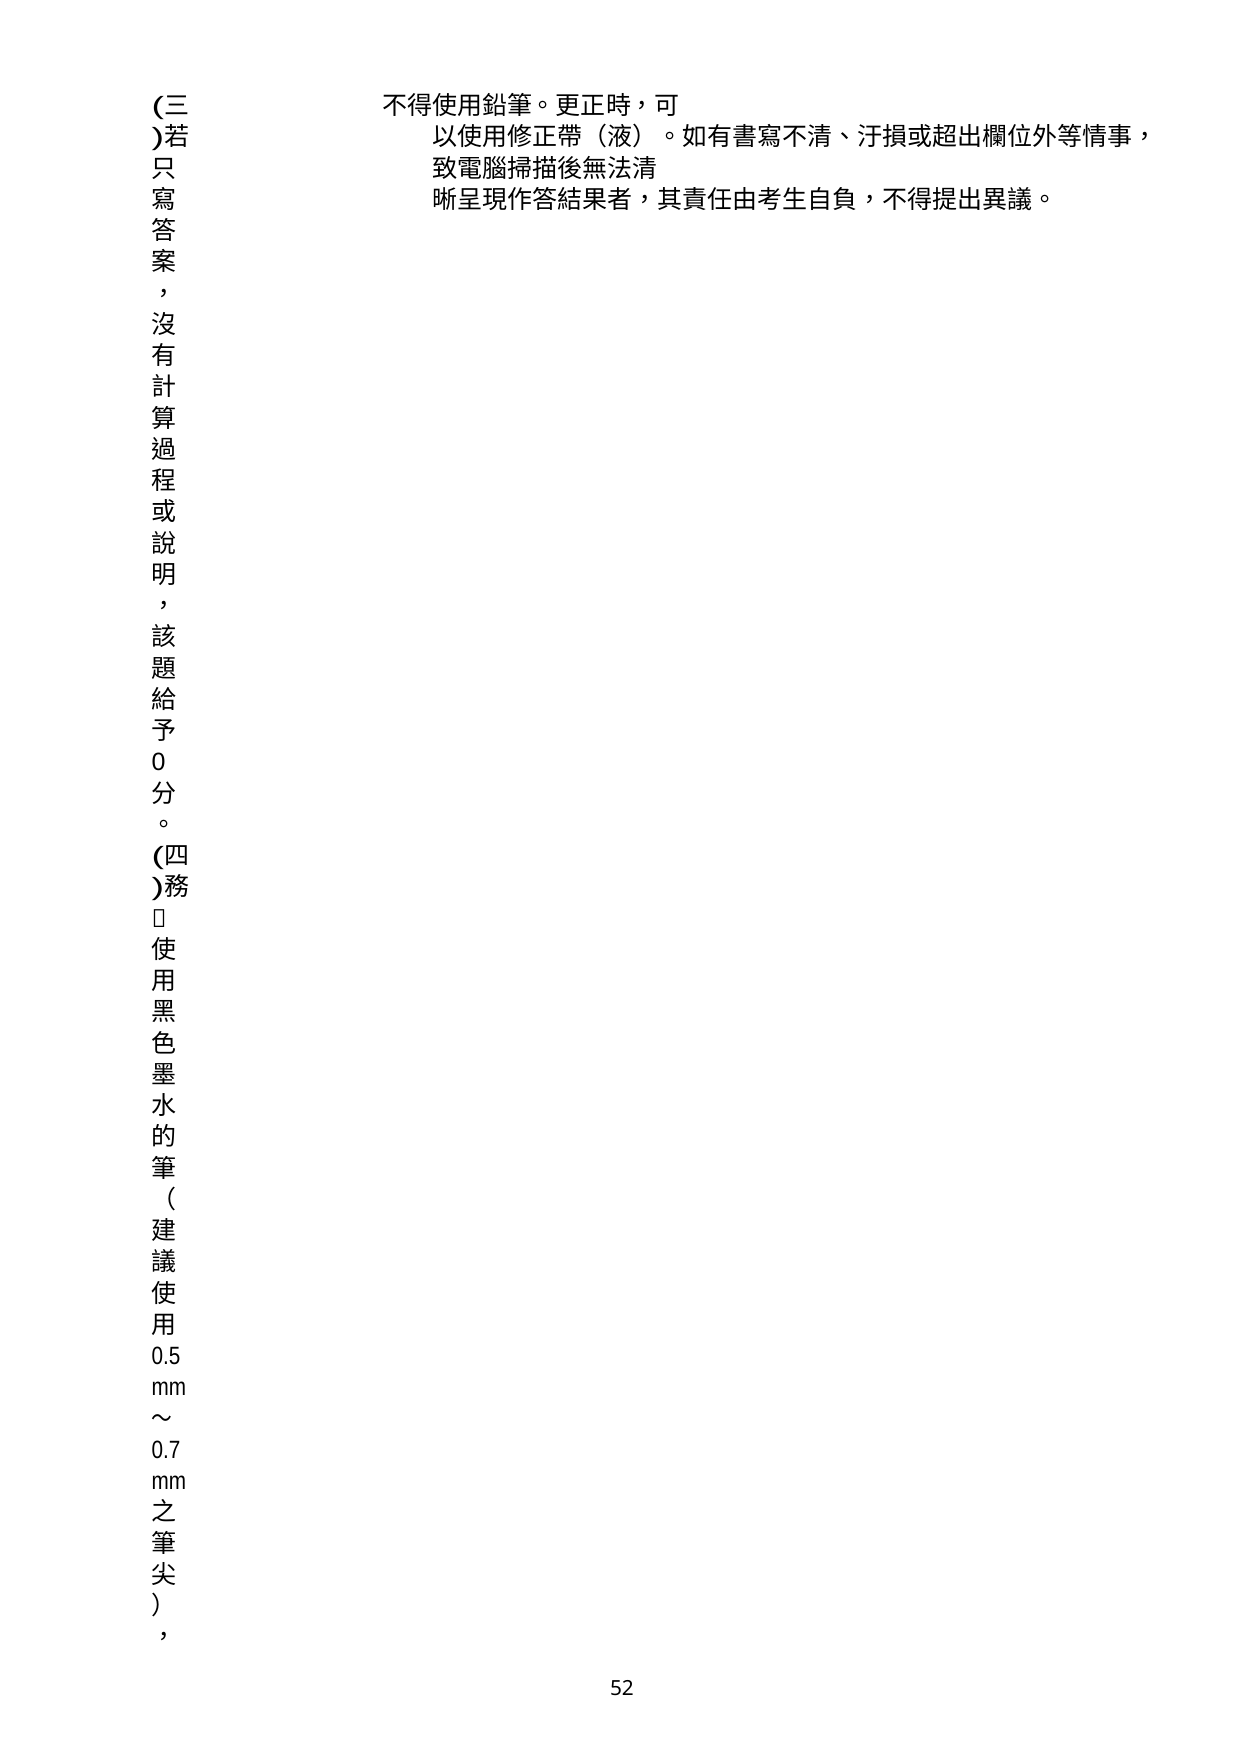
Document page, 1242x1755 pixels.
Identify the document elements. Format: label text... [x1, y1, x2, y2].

text (四)務必使用黑色墨水的筆（建議使用 0.5mm～0.7mm 之筆尖）， [151, 839, 191, 1652]
text 以使用修正帶（液）。如有書寫不清、汙損或超出欄位外等情事，致電腦掃描後無法清 [432, 121, 1167, 183]
text 不得使用鉛筆。更正時，可 [382, 89, 1167, 121]
text 晰呈現作答結果者，其責任由考生自負，不得提出異議。 [432, 183, 1167, 214]
text (三)若只寫答案，沒有計算過程或說明，該題給予 0 分。 [151, 89, 191, 839]
